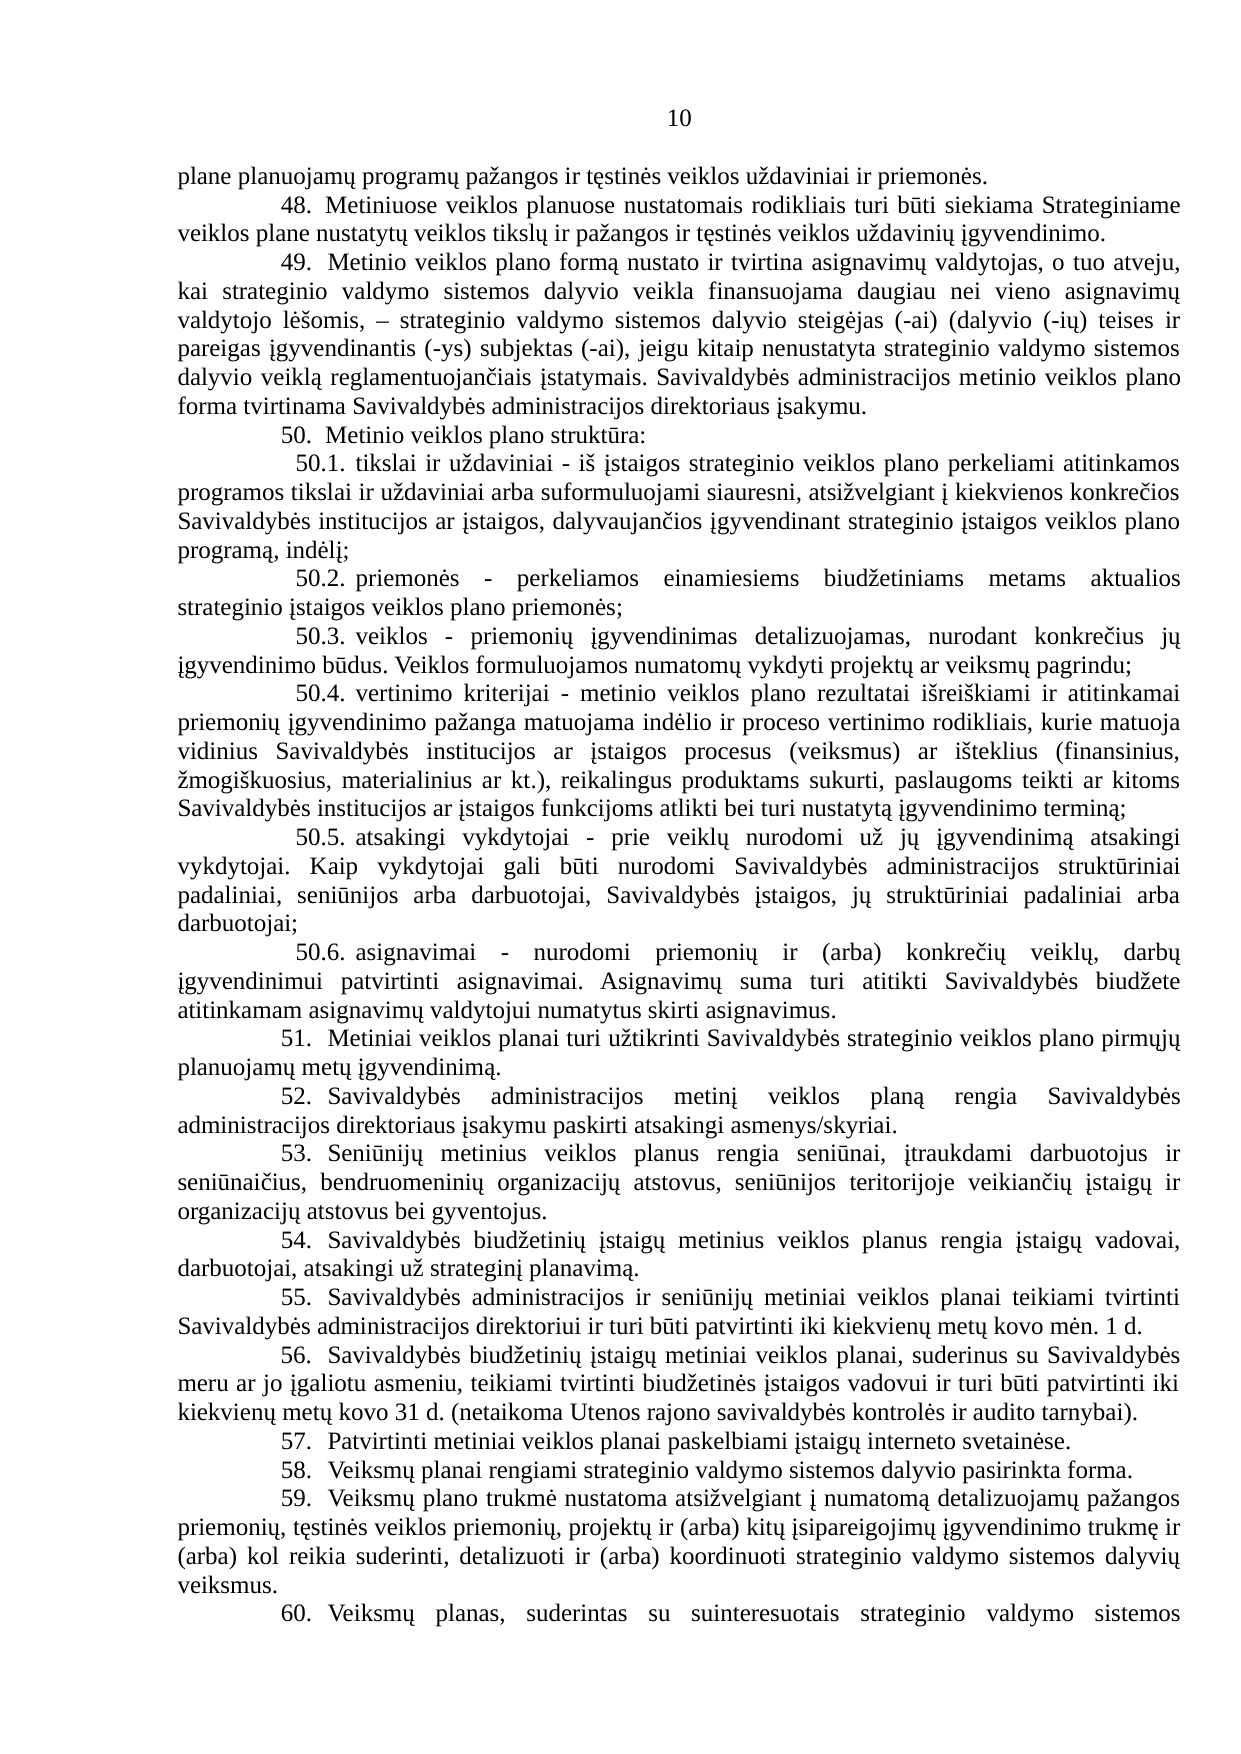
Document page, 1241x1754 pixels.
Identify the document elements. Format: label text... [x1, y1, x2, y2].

text 50. Metinio veiklos plano struktūra: [177, 420, 1181, 448]
text 52. Savivaldybės administracijos metinį veiklos planą rengia Savivaldybės administracijos direktoriaus įsakymu paskirti atsakingi asmenys/skyriai. [177, 1081, 1181, 1138]
text 50.4. vertinimo kriterijai - metinio veiklos plano rezultatai išreiškiami ir atitinkamai priemonių įgyvendinimo pažanga matuojama indėlio ir proceso vertinimo rodikliais, kurie matuoja vidinius Savivaldybės institucijos ar įstaigos procesus (veiksmus) ar išteklius (finansinius, žmogiškuosius, materialinius ar kt.), reikalingus produktams sukurti, paslaugoms teikti ar kitoms Savivaldybės institucijos ar įstaigos funkcijoms atlikti bei turi nustatytą įgyvendinimo terminą; [177, 678, 1181, 822]
text 50.2. priemonės - perkeliamos einamiesiems biudžetiniams metams aktualios strateginio įstaigos veiklos plano priemonės; [177, 563, 1181, 621]
text 60. Veiksmų planas, suderintas su suinteresuotais strateginio valdymo sistemos [177, 1598, 1181, 1627]
text 57. Patvirtinti metiniai veiklos planai paskelbiami įstaigų interneto svetainėse. [177, 1426, 1181, 1455]
text 53. Seniūnijų metinius veiklos planus rengia seniūnai, įtraukdami darbuotojus ir seniūnaičius, bendruomeninių organizacijų atstovus, seniūnijos teritorijoje veikiančių įstaigų ir organizacijų atstovus bei gyventojus. [177, 1138, 1181, 1225]
text 55. Savivaldybės administracijos ir seniūnijų metiniai veiklos planai teikiami tvirtinti Savivaldybės administracijos direktoriui ir turi būti patvirtinti iki kiekvienų metų kovo mėn. 1 d. [177, 1282, 1181, 1340]
text 56. Savivaldybės biudžetinių įstaigų metiniai veiklos planai, suderinus su Savivaldybės meru ar jo įgaliotu asmeniu, teikiami tvirtinti biudžetinės įstaigos vadovui ir turi būti patvirtinti iki kiekvienų metų kovo 31 d. (netaikoma Utenos rajono savivaldybės kontrolės ir audito tarnybai). [177, 1340, 1181, 1426]
text 59. Veiksmų plano trukmė nustatoma atsižvelgiant į numatomą detalizuojamų pažangos priemonių, tęstinės veiklos priemonių, projektų ir (arba) kitų įsipareigojimų įgyvendinimo trukmę ir (arba) kol reikia suderinti, detalizuoti ir (arba) koordinuoti strateginio valdymo sistemos dalyvių veiksmus. [177, 1483, 1181, 1598]
text 58. Veiksmų planai rengiami strateginio valdymo sistemos dalyvio pasirinkta forma. [177, 1455, 1181, 1483]
text 50.5. atsakingi vykdytojai - prie veiklų nurodomi už jų įgyvendinimą atsakingi vykdytojai. Kaip vykdytojai gali būti nurodomi Savivaldybės administracijos struktūriniai padaliniai, seniūnijos arba darbuotojai, Savivaldybės įstaigos, jų struktūriniai padaliniai arba darbuotojai; [177, 822, 1181, 937]
text plane planuojamų programų pažangos ir tęstinės veiklos uždaviniai ir priemonės. [177, 161, 1181, 190]
text 50.1. tikslai ir uždaviniai - iš įstaigos strateginio veiklos plano perkeliami atitinkamos programos tikslai ir uždaviniai arba suformuluojami siauresni, atsižvelgiant į kiekvienos konkrečios Savivaldybės institucijos ar įstaigos, dalyvaujančios įgyvendinant strateginio įstaigos veiklos plano programą, indėlį; [177, 448, 1181, 563]
text 50.3. veiklos - priemonių įgyvendinimas detalizuojamas, nurodant konkrečius jų įgyvendinimo būdus. Veiklos formuluojamos numatomų vykdyti projektų ar veiksmų pagrindu; [177, 621, 1181, 678]
text 48. Metiniuose veiklos planuose nustatomais rodikliais turi būti siekiama Strateginiame veiklos plane nustatytų veiklos tikslų ir pažangos ir tęstinės veiklos uždavinių įgyvendinimo. [177, 190, 1181, 247]
text 54. Savivaldybės biudžetinių įstaigų metinius veiklos planus rengia įstaigų vadovai, darbuotojai, atsakingi už strateginį planavimą. [177, 1225, 1181, 1282]
text 49. Metinio veiklos plano formą nustato ir tvirtina asignavimų valdytojas, o tuo atveju, kai strateginio valdymo sistemos dalyvio veikla finansuojama daugiau nei vieno asignavimų valdytojo lėšomis, – strateginio valdymo sistemos dalyvio steigėjas (-ai) (dalyvio (-ių) teises ir pareigas įgyvendinantis (-ys) subjektas (-ai), jeigu kitaip nenustatyta strateginio valdymo sistemos dalyvio veiklą reglamentuojančiais įstatymais. Savivaldybės administracijos metinio veiklos plano forma tvirtinama Savivaldybės administracijos direktoriaus įsakymu. [177, 247, 1181, 420]
text 51. Metiniai veiklos planai turi užtikrinti Savivaldybės strateginio veiklos plano pirmųjų planuojamų metų įgyvendinimą. [177, 1023, 1181, 1081]
text 50.6. asignavimai - nurodomi priemonių ir (arba) konkrečių veiklų, darbų įgyvendinimui patvirtinti asignavimai. Asignavimų suma turi atitikti Savivaldybės biudžete atitinkamam asignavimų valdytojui numatytus skirti asignavimus. [177, 937, 1181, 1023]
